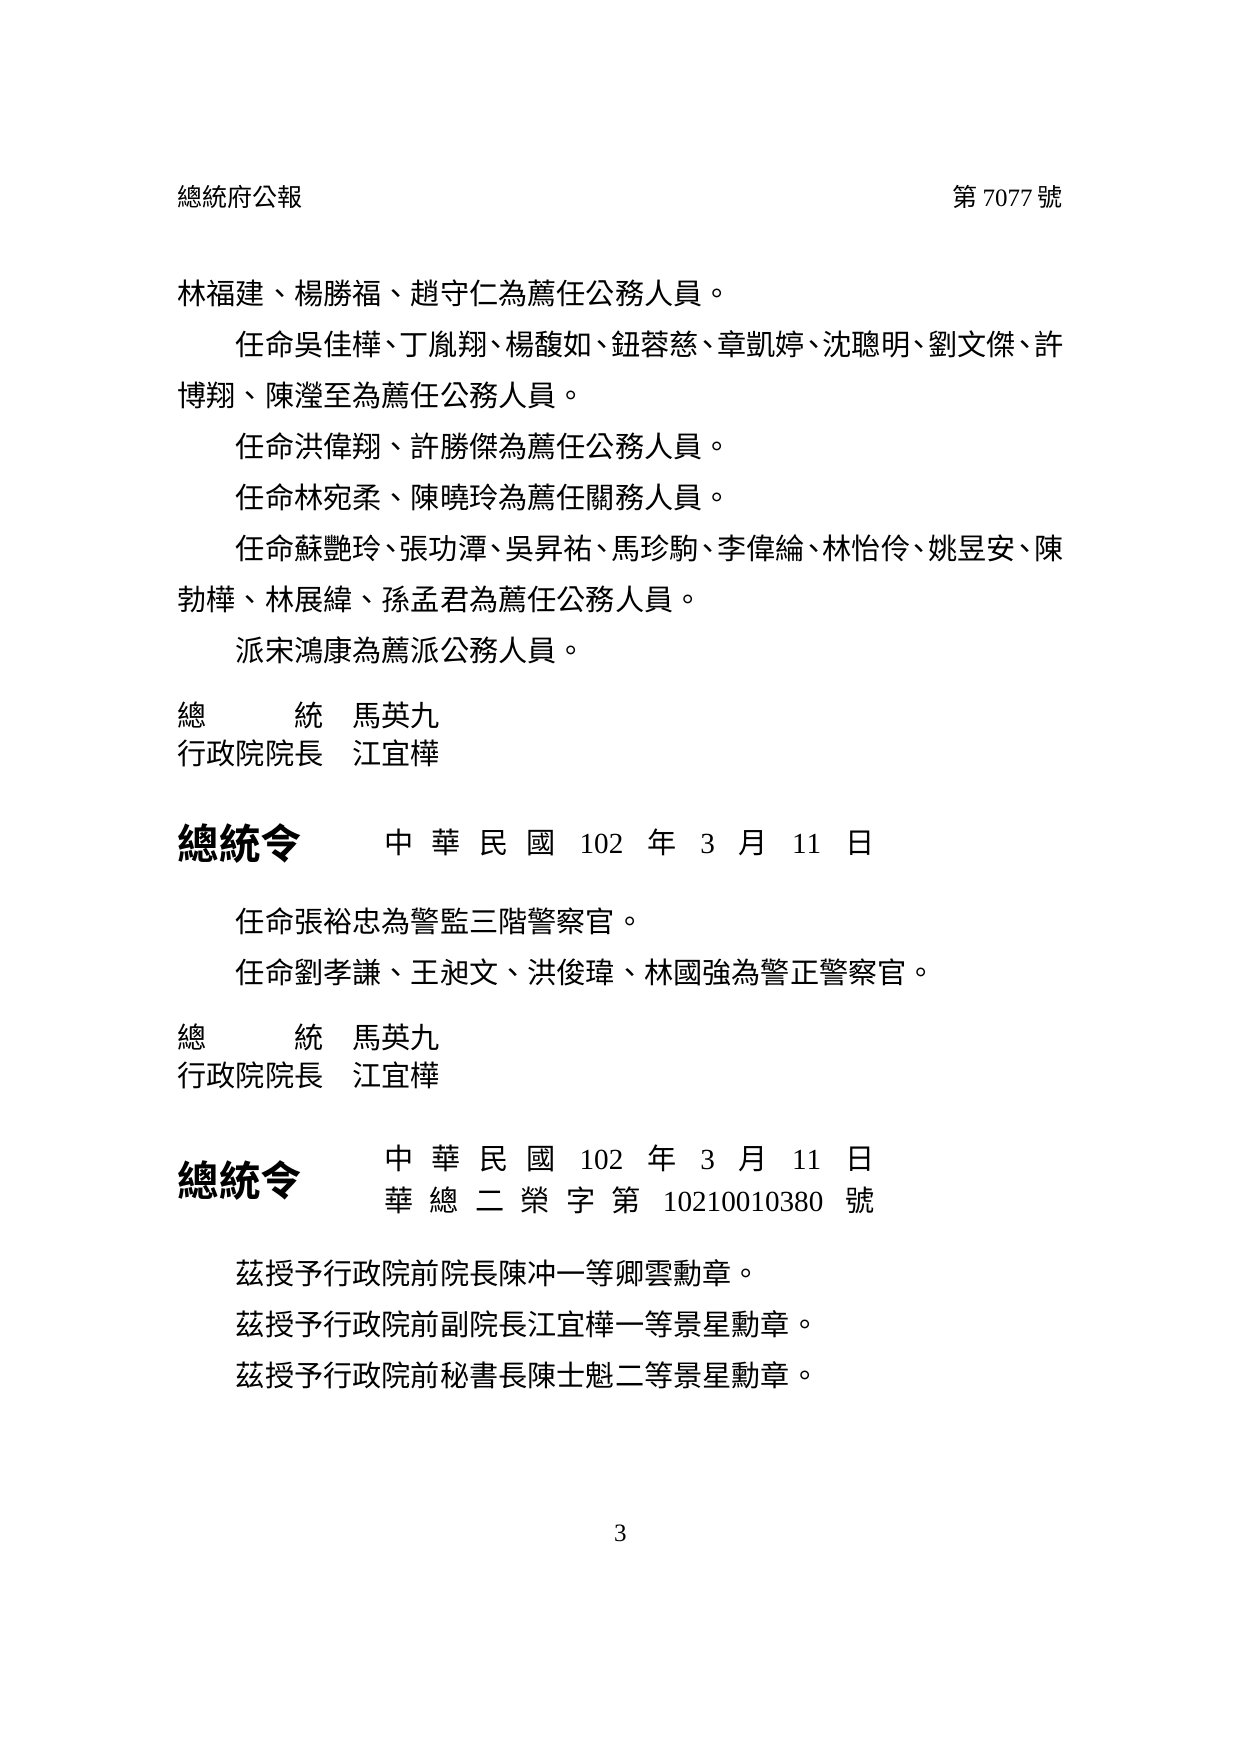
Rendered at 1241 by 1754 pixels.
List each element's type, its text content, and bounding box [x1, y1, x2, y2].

text 行政院院長 江宜樺 [177, 1056, 1063, 1094]
text 任命蘇艷玲、張功潭、吳昇祐、馬珍駒、李偉綸、林怡伶、姚昱安、陳勃樺、林展緯、孫孟君為薦任公務人員。 [177, 519, 1063, 621]
text 任命劉孝謙、王昶文、洪俊瑋、林國強為警正警察官。 [177, 943, 1063, 994]
table_header 中華民國102年3月11日 華總二榮字第10210010380號 [381, 1119, 877, 1237]
text 行政院院長 江宜樺 [177, 734, 1063, 772]
table_header 中華民國102年3月11日 [381, 797, 877, 886]
text 總 統 馬英九 [177, 697, 1063, 734]
text 派宋鴻康為薦派公務人員。 [177, 621, 1063, 672]
text 任命洪偉翔、許勝傑為薦任公務人員。 [177, 417, 1063, 468]
text 任命林宛柔、陳曉玲為薦任關務人員。 [177, 468, 1063, 519]
text 總 統 馬英九 [177, 1019, 1063, 1056]
text 任命吳佳樺、丁胤翔、楊馥如、鈕蓉慈、章凱婷、沈聰明、劉文傑、許博翔、陳瀅至為薦任公務人員。 [177, 314, 1063, 417]
text 茲授予行政院前秘書長陳士魁二等景星勳章。 [177, 1345, 1063, 1396]
text 茲授予行政院前副院長江宜樺一等景星勳章。 [177, 1294, 1063, 1345]
text 任命曾淑芳、傅春安、張軒豪、林平章、林俊傑、廖碧眞、張榮彰、蘇幸仁、陳百川、宋世宇、蕭晨光、羅為泓、陳坤耀、蔡賢忠、林嘉勝、李泱姿、陳智倫、鄭福祥、阮鳳銘、黃騰峰、李鈞暉、陳文卿、陳宏輝、陳贈文、林福建、楊勝福、趙守仁為薦任公務人員。 [177, 266, 1063, 314]
table_header 總統令 [174, 797, 381, 886]
table_header 總統令 [174, 1119, 381, 1237]
text 茲授予行政院前院長陳冲一等卿雲勳章。 [177, 1243, 1063, 1294]
text 任命張裕忠為警監三階警察官。 [177, 892, 1063, 943]
